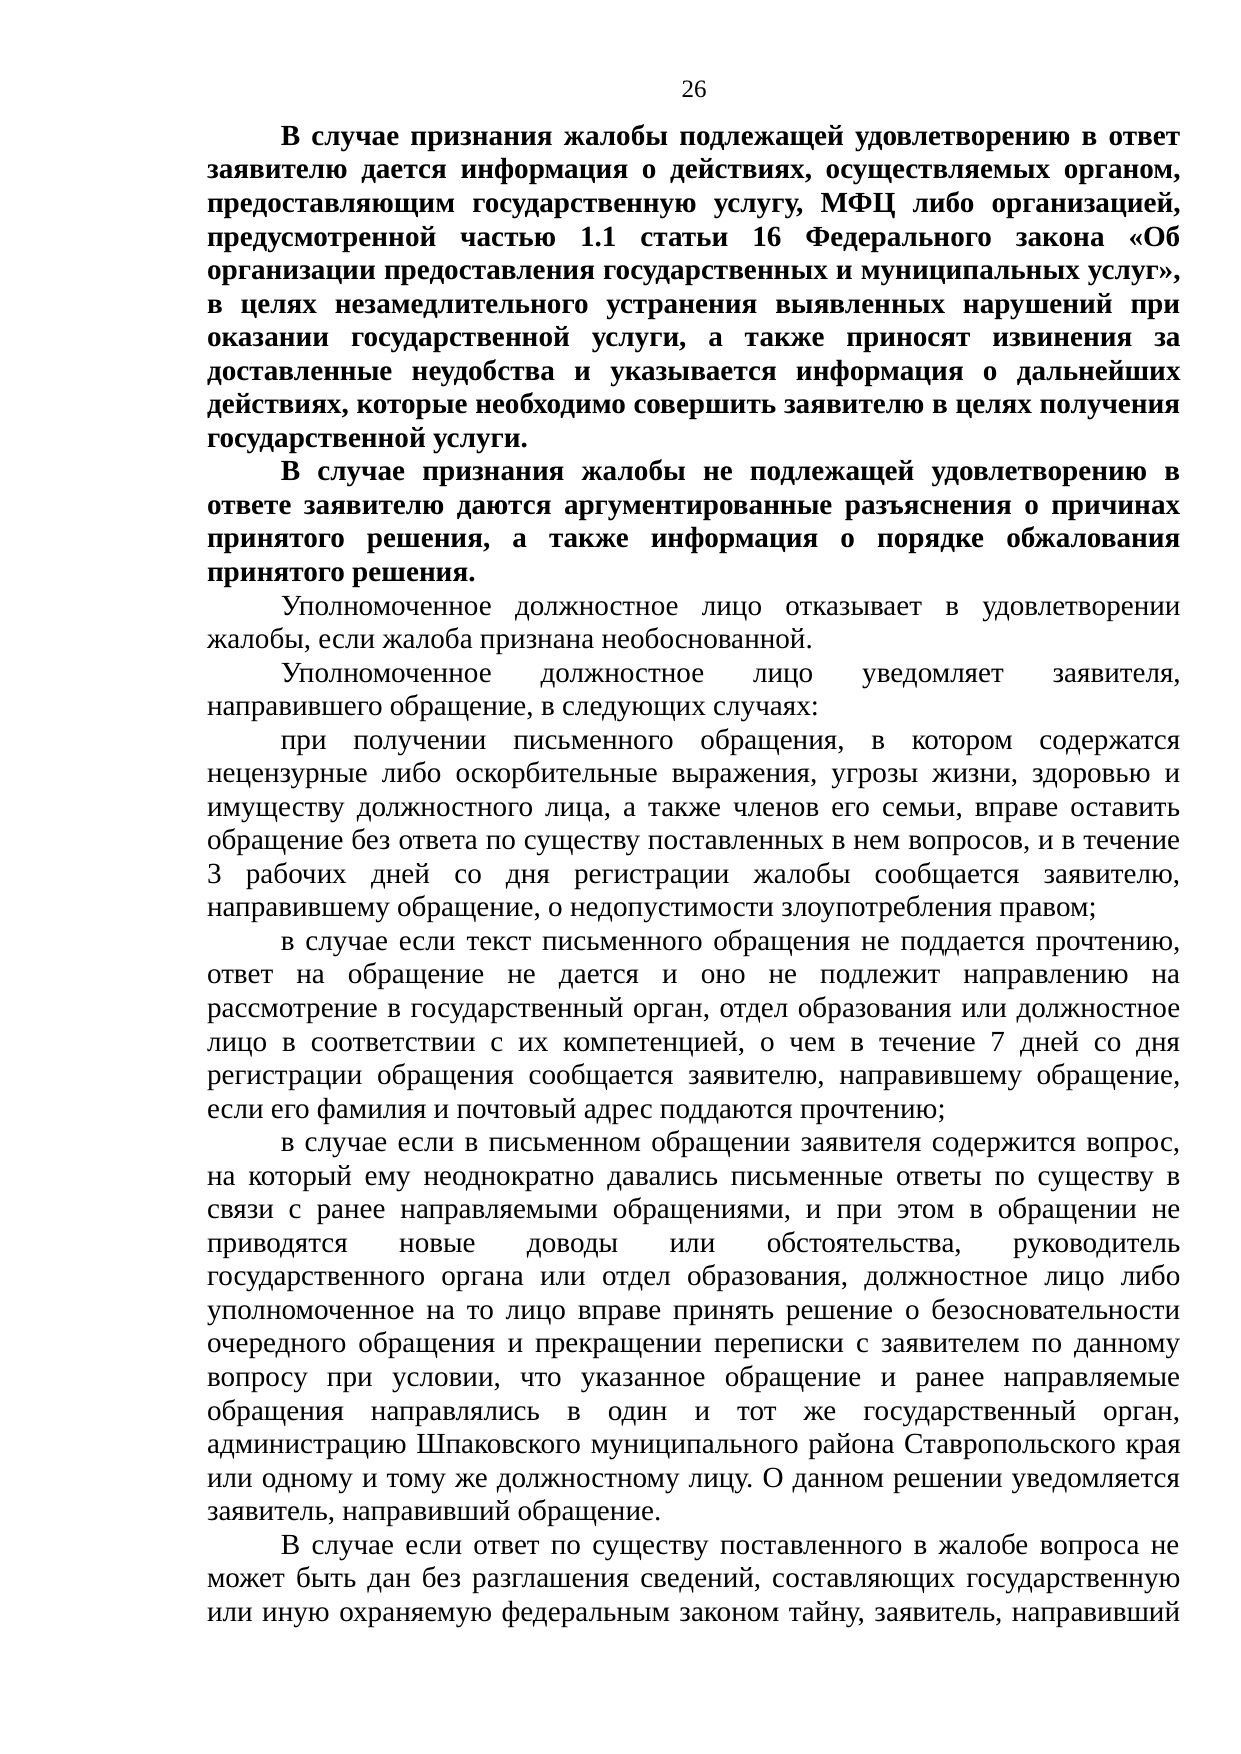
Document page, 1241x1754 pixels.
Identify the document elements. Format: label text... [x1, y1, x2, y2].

text В случае если ответ по существу поставленного в жалобе вопроса не может быть дан без разглашения сведений, составляющих государственную или иную охраняемую федеральным законом тайну, заявитель, направивший [207, 1527, 1181, 1627]
text Уполномоченное должностное лицо отказывает в удовлетворении жалобы, если жалоба признана необоснованной. [207, 588, 1181, 655]
text Уполномоченное должностное лицо уведомляет заявителя, направившего обращение, в следующих случаях: [207, 655, 1181, 722]
text В случае признания жалобы подлежащей удовлетворению в ответ заявителю дается информация о действиях, осуществляемых органом, предоставляющим государственную услугу, МФЦ либо организацией, предусмотренной частью 1.1 статьи 16 Федерального закона «Об организации предоставления государственных и муниципальных услуг», в целях незамедлительного устранения выявленных нарушений при оказании государственной услуги, а также приносят извинения за доставленные неудобства и указывается информация о дальнейших действиях, которые необходимо совершить заявителю в целях получения государственной услуги. [207, 118, 1181, 453]
text В случае признания жалобы не подлежащей удовлетворению в ответе заявителю даются аргументированные разъяснения о причинах принятого решения, а также информация о порядке обжалования принятого решения. [207, 453, 1181, 588]
text в случае если текст письменного обращения не поддается прочтению, ответ на обращение не дается и оно не подлежит направлению на рассмотрение в государственный орган, отдел образования или должностное лицо в соответствии с их компетенцией, о чем в течение 7 дней со дня регистрации обращения сообщается заявителю, направившему обращение, если его фамилия и почтовый адрес поддаются прочтению; [207, 923, 1181, 1124]
text при получении письменного обращения, в котором содержатся нецензурные либо оскорбительные выражения, угрозы жизни, здоровью и имуществу должностного лица, а также членов его семьи, вправе оставить обращение без ответа по существу поставленных в нем вопросов, и в течение 3 рабочих дней со дня регистрации жалобы сообщается заявителю, направившему обращение, о недопустимости злоупотребления правом; [207, 722, 1181, 923]
text в случае если в письменном обращении заявителя содержится вопрос, на который ему неоднократно давались письменные ответы по существу в связи с ранее направляемыми обращениями, и при этом в обращении не приводятся новые доводы или обстоятельства, руководитель государственного органа или отдел образования, должностное лицо либо уполномоченное на то лицо вправе принять решение о безосновательности очередного обращения и прекращении переписки с заявителем по данному вопросу при условии, что указанное обращение и ранее направляемые обращения направлялись в один и тот же государственный орган, администрацию Шпаковского муниципального района Ставропольского края или одному и тому же должностному лицу. О данном решении уведомляется заявитель, направивший обращение. [207, 1124, 1181, 1527]
